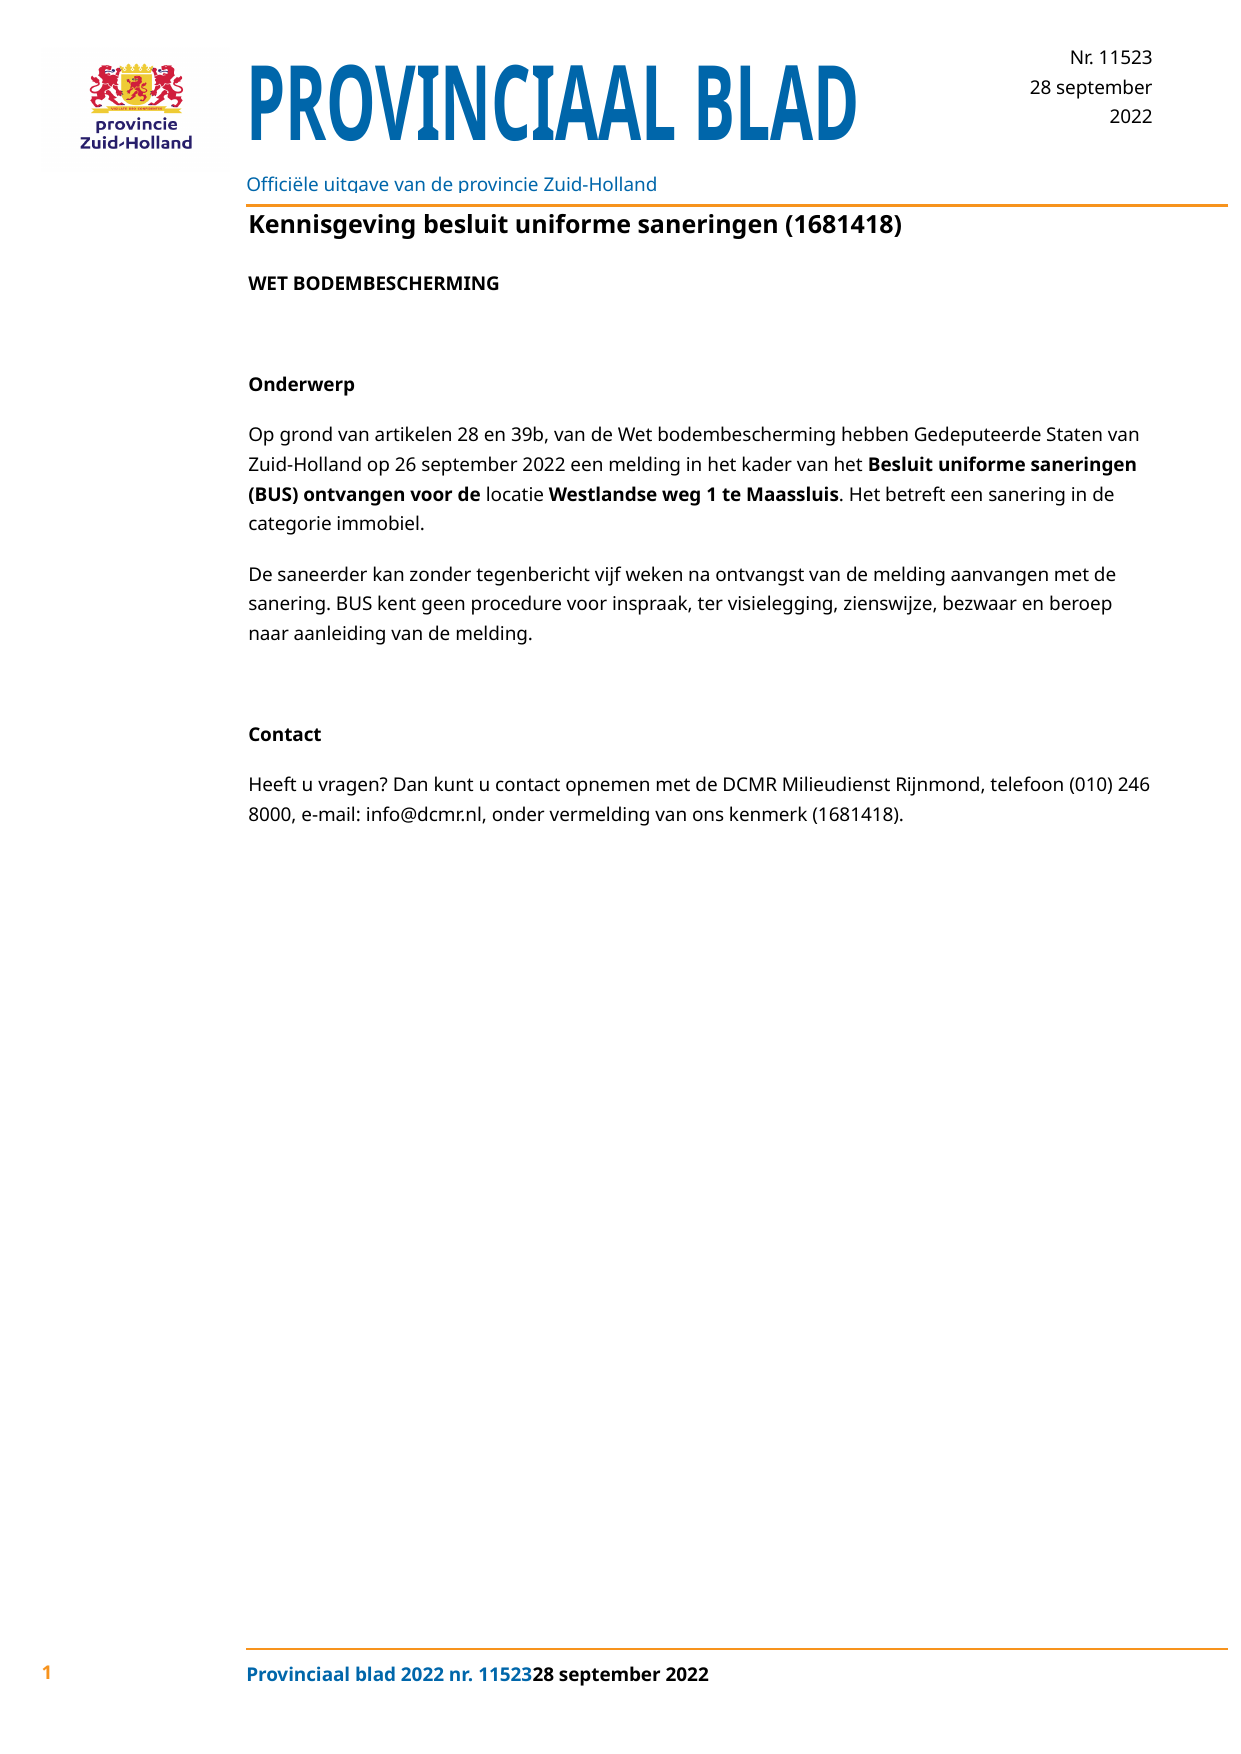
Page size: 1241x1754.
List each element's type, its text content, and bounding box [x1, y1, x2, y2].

text De saneerder kan zonder tegenbericht vijf weken na ontvangst van de melding aanvangen met de sanering. BUS kent geen procedure voor inspraak, ter visielegging, zienswijze, bezwaar en beroep naar aanleiding van de melding. [248, 561, 1152, 646]
text Kennisgeving besluit uniforme saneringen (1681418) [248, 207, 1152, 241]
text WET BODEMBESCHERMING [248, 270, 1152, 296]
text Contact [248, 721, 1152, 746]
text Heeft u vragen? Dan kunt u contact opnemen met de DCMR Milieudienst Rijnmond, telefoon (010) 246 8000, e-mail: info@dcmr.nl, onder vermelding van ons kenmerk (1681418). [248, 771, 1152, 826]
text Onderwerp [248, 371, 1152, 397]
text Op grond van artikelen 28 en 39b, van de Wet bodembescherming hebben Gedeputeerde Staten van Zuid-Holland op 26 september 2022 een melding in het kader van het Besluit uniforme saneringen (BUS) ontvangen voor de locatie Westlandse weg 1 te Maassluis. Het betreft een sanering in de categorie immobiel. [248, 422, 1152, 536]
picture [41, 47, 231, 172]
